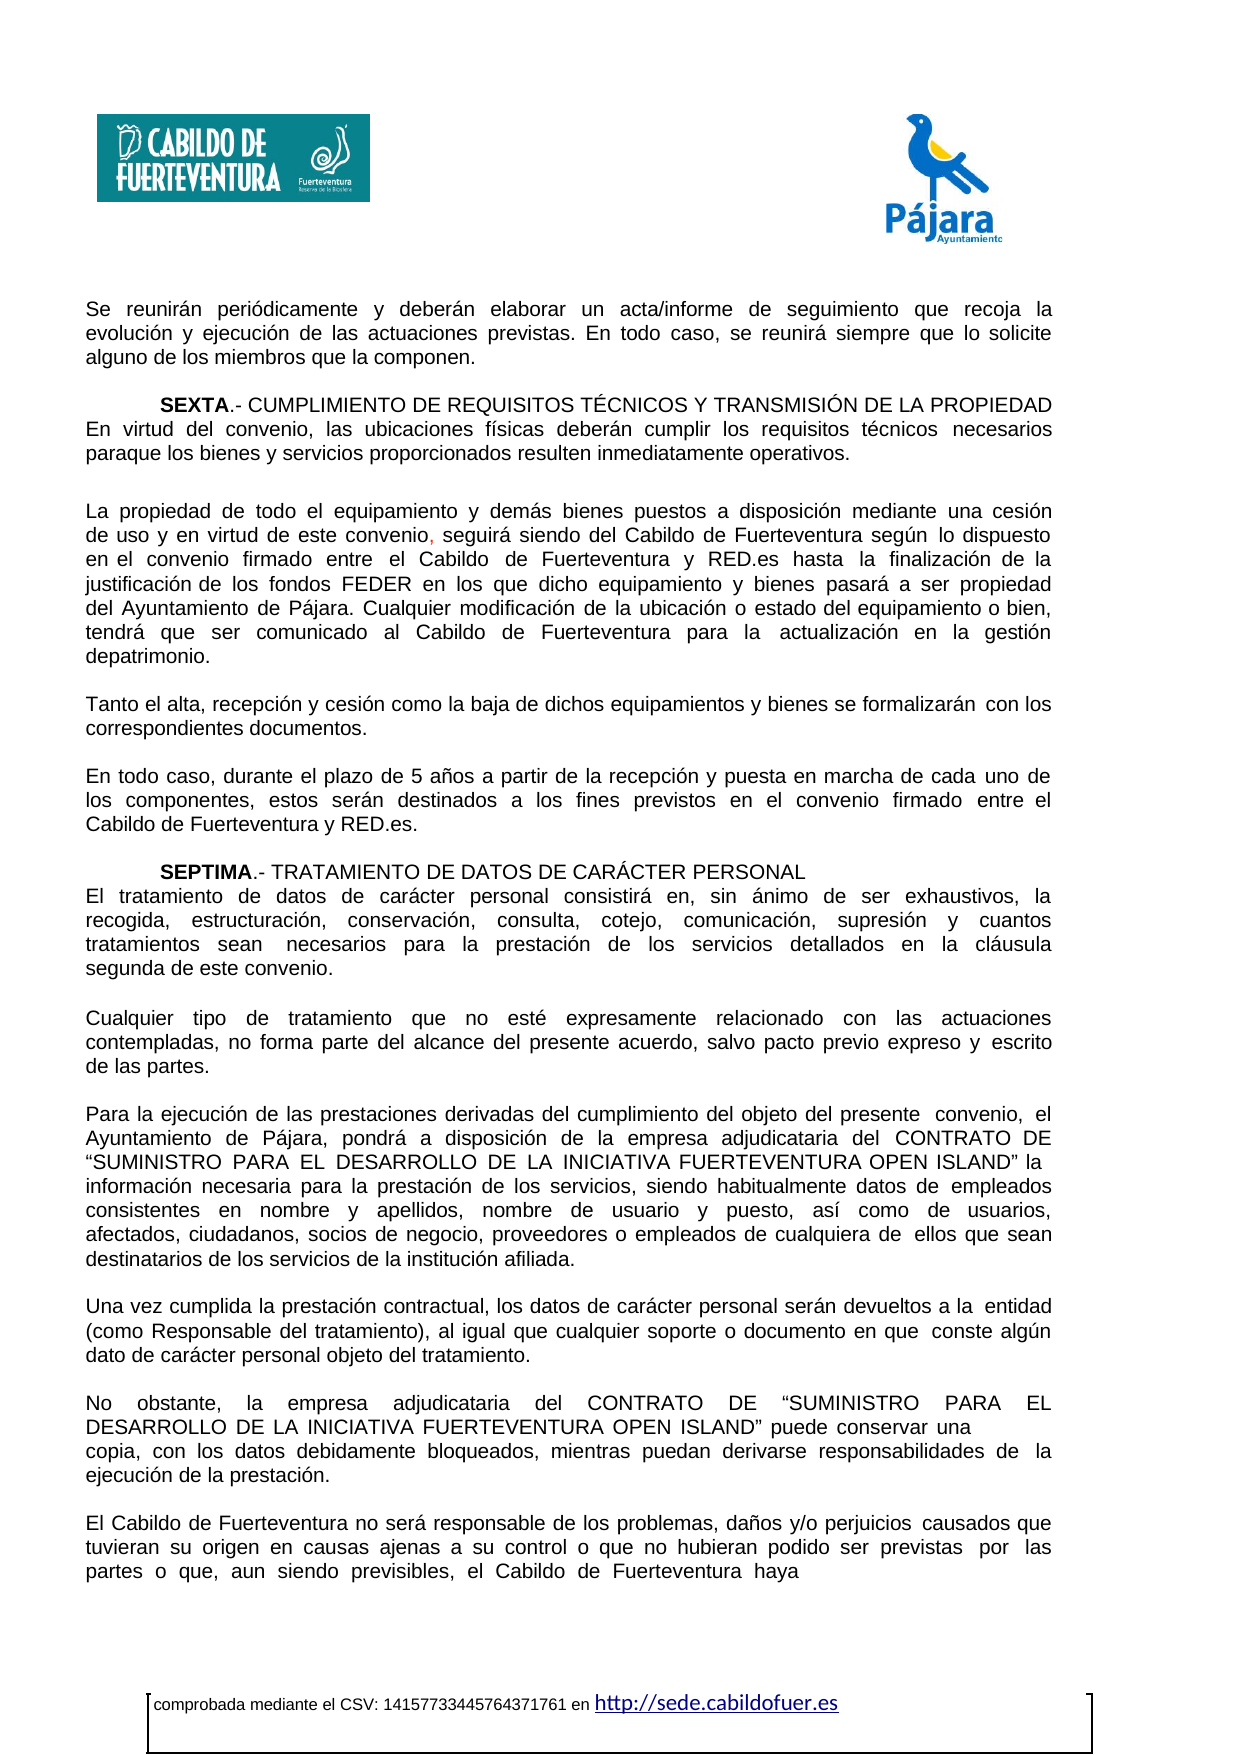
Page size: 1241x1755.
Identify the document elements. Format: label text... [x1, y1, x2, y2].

text No obstante, la empresa adjudicataria del CONTRATO DE “SUMINISTRO PARA EL DESARROLLO DE LA INICIATIVA FUERTEVENTURA OPEN ISLAND” puede conservar una [85, 1391, 1052, 1439]
text SEPTIMA.- TRATAMIENTO DE DATOS DE CARÁCTER PERSONAL [160, 860, 1107, 884]
text La propiedad de todo el equipamiento y demás bienes puestos a disposición mediante una cesión de uso y en virtud de este convenio, seguirá siendo del Cabildo de Fuerteventura según lo dispuesto en el convenio firmado entre el Cabildo de Fuerteventura y RED.es hasta la finalización de la justificación de los fondos FEDER en los que dicho equipamiento y bienes pasará a ser propiedad del Ayuntamiento de Pájara. Cualquier modificación de la ubicación o estado del equipamiento o bien, tendrá que ser comunicado al Cabildo de Fuerteventura para la actualización en la gestión depatrimonio. [85, 499, 1052, 668]
text Para la ejecución de las prestaciones derivadas del cumplimiento del objeto del presente convenio, el Ayuntamiento de Pájara, pondrá a disposición de la empresa adjudicataria del CONTRATO DE “SUMINISTRO PARA EL DESARROLLO DE LA INICIATIVA FUERTEVENTURA OPEN ISLAND” la [85, 1101, 1052, 1174]
text En todo caso, durante el plazo de 5 años a partir de la recepción y puesta en marcha de cada uno de los componentes, estos serán destinados a los fines previstos en el convenio firmado entre el Cabildo de Fuerteventura y RED.es. [85, 764, 1052, 836]
text información necesaria para la prestación de los servicios, siendo habitualmente datos de empleados consistentes en nombre y apellidos, nombre de usuario y puesto, así como de usuarios, afectados, ciudadanos, socios de negocio, proveedores o empleados de cualquiera de ellos que sean destinatarios de los servicios de la institución afiliada. [85, 1174, 1052, 1270]
text SEXTA.- CUMPLIMIENTO DE REQUISITOS TÉCNICOS Y TRANSMISIÓN DE LA PROPIEDAD [160, 393, 1107, 417]
text El Cabildo de Fuerteventura no será responsable de los problemas, daños y/o perjuicios causados que tuvieran su origen en causas ajenas a su control o que no hubieran podido ser previstas por las partes o que, aun siendo previsibles, el Cabildo de Fuerteventura haya [85, 1511, 1052, 1583]
picture [97, 114, 370, 202]
text El tratamiento de datos de carácter personal consistirá en, sin ánimo de ser exhaustivos, la recogida, estructuración, conservación, consulta, cotejo, comunicación, supresión y cuantos tratamientos sean necesarios para la prestación de los servicios detallados en la cláusula segunda de este convenio. [85, 884, 1052, 980]
text Cualquier tipo de tratamiento que no esté expresamente relacionado con las actuaciones contempladas, no forma parte del alcance del presente acuerdo, salvo pacto previo expreso y escrito de las partes. [85, 1005, 1052, 1078]
text Tanto el alta, recepción y cesión como la baja de dichos equipamientos y bienes se formalizarán con los correspondientes documentos. [85, 692, 1052, 740]
text copia, con los datos debidamente bloqueados, mientras puedan derivarse responsabilidades de la ejecución de la prestación. [85, 1439, 1052, 1487]
text En virtud del convenio, las ubicaciones físicas deberán cumplir los requisitos técnicos necesarios paraque los bienes y servicios proporcionados resulten inmediatamente operativos. [85, 417, 1052, 465]
text Una vez cumplida la prestación contractual, los datos de carácter personal serán devueltos a la entidad (como Responsable del tratamiento), al igual que cualquier soporte o documento en que conste algún dato de carácter personal objeto del tratamiento. [85, 1294, 1052, 1367]
text Se reunirán periódicamente y deberán elaborar un acta/informe de seguimiento que recoja la evolución y ejecución de las actuaciones previstas. En todo caso, se reunirá siempre que lo solicite alguno de los miembros que la componen. [85, 297, 1052, 369]
picture [886, 114, 1003, 244]
